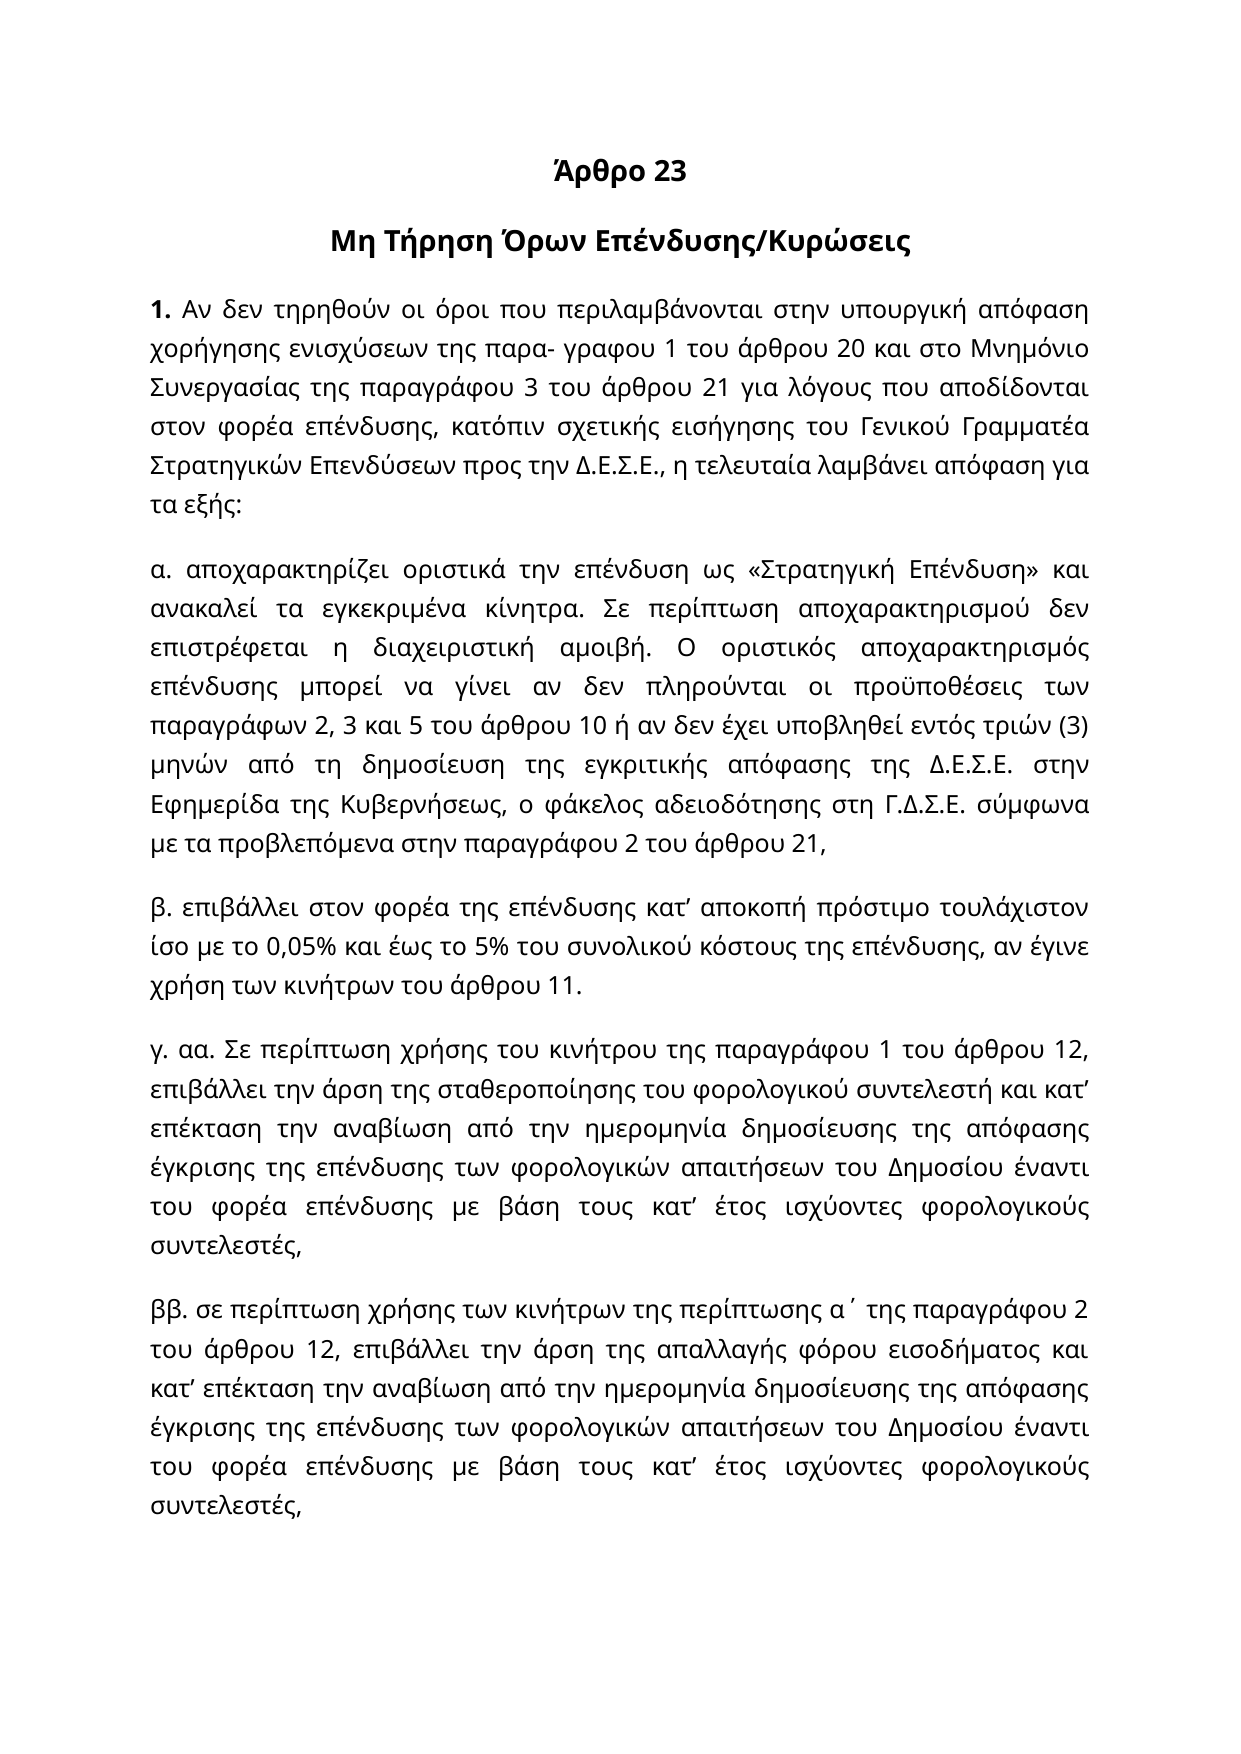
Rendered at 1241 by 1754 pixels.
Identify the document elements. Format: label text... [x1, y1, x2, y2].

text α. αποχαρακτηρίζει οριστικά την επένδυση ως «Στρατηγική Επένδυση» και ανακαλεί τα εγκεκριμένα κίνητρα. Σε περίπτωση αποχαρακτηρισμού δεν επιστρέφεται η διαχειριστική αμοιβή. Ο οριστικός αποχαρακτηρισμός επένδυσης μπορεί να γίνει αν δεν πληρούνται οι προϋποθέσεις των παραγράφων 2, 3 και 5 του άρθρου 10 ή αν δεν έχει υποβληθεί εντός τριών (3) μηνών από τη δημοσίευση της εγκριτικής απόφασης της Δ.Ε.Σ.Ε. στην Εφημερίδα της Κυβερνήσεως, ο φάκελος αδειοδότησης στη Γ.Δ.Σ.Ε. σύμφωνα με τα προβλεπόμενα στην παραγράφου 2 του άρθρου 21, [150, 551, 1090, 859]
text ββ. σε περίπτωση χρήσης των κινήτρων της περίπτωσης α΄ της παραγράφου 2 του άρθρου 12, επιβάλλει την άρση της απαλλαγής φόρου εισοδήματος και κατ’ επέκταση την αναβίωση από την ημερομηνία δημοσίευσης της απόφασης έγκρισης της επένδυσης των φορολογικών απαιτήσεων του Δημοσίου έναντι του φορέα επένδυσης με βάση τους κατ’ έτος ισχύοντες φορολογικούς συντελεστές, [150, 1292, 1090, 1522]
text γ. αα. Σε περίπτωση χρήσης του κινήτρου της παραγράφου 1 του άρθρου 12, επιβάλλει την άρση της σταθεροποίησης του φορολογικού συντελεστή και κατ’ επέκταση την αναβίωση από την ημερομηνία δημοσίευσης της απόφασης έγκρισης της επένδυσης των φορολογικών απαιτήσεων του Δημοσίου έναντι του φορέα επένδυσης με βάση τους κατ’ έτος ισχύοντες φορολογικούς συντελεστές, [150, 1032, 1090, 1262]
subtitle Μη Τήρηση Όρων Επένδυσης/Κυρώσεις [150, 221, 1090, 260]
text β. επιβάλλει στον φορέα της επένδυσης κατ’ αποκοπή πρόστιμο τουλάχιστον ίσο με το 0,05% και έως το 5% του συνολικού κόστους της επένδυσης, αν έγινε χρήση των κινήτρων του άρθρου 11. [150, 889, 1090, 1002]
subtitle Άρθρο 23 [150, 150, 1090, 190]
text 1. Αν δεν τηρηθούν οι όροι που περιλαμβάνονται στην υπουργική απόφαση χορήγησης ενισχύσεων της παρα- γραφου 1 του άρθρου 20 και στο Μνημόνιο Συνεργασίας της παραγράφου 3 του άρθρου 21 για λόγους που αποδίδονται στον φορέα επένδυσης, κατόπιν σχετικής εισήγησης του Γενικού Γραμματέα Στρατηγικών Επενδύσεων προς την Δ.Ε.Σ.Ε., η τελευταία λαμβάνει απόφαση για τα εξής: [150, 291, 1090, 521]
